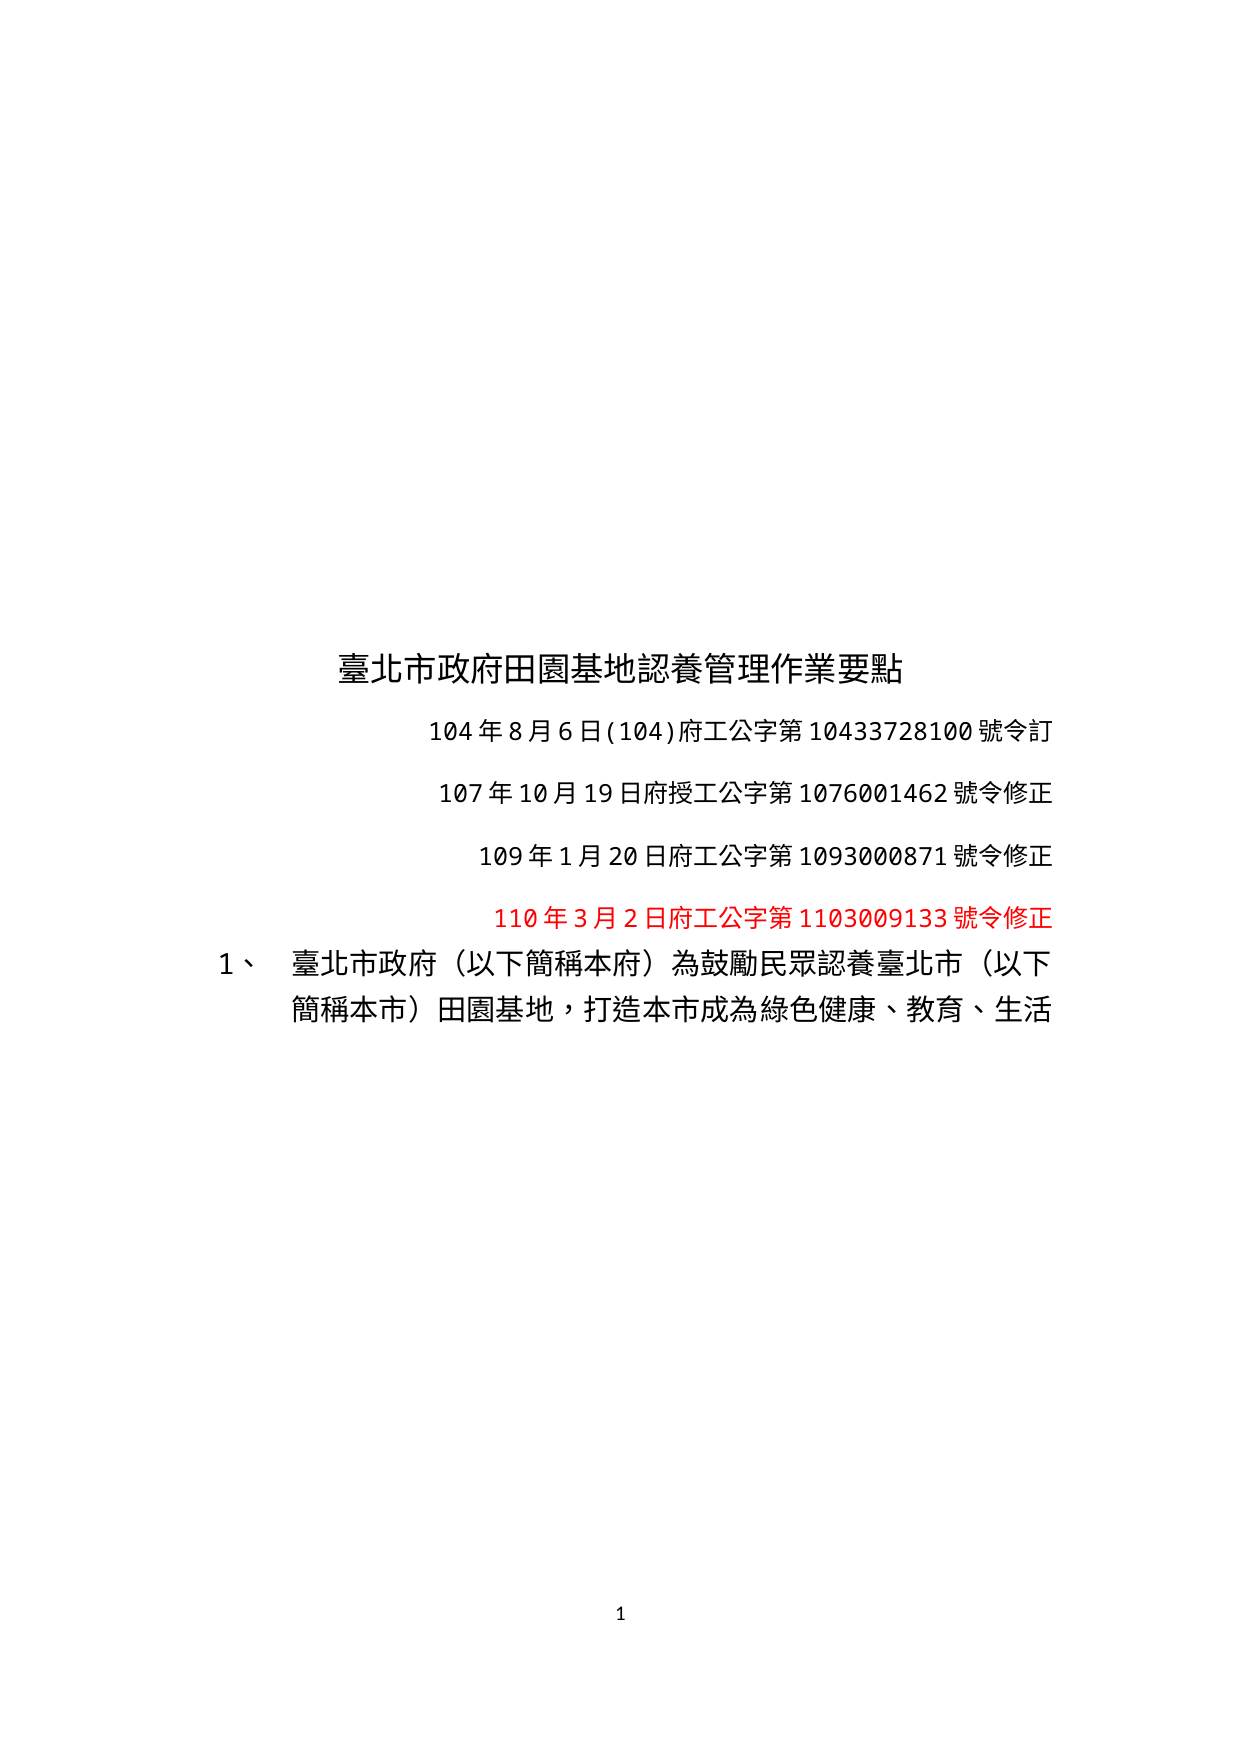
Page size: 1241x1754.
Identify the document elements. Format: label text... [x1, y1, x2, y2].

list 臺北市政府（以下簡稱本府）為鼓勵民眾認養臺北市（以下簡稱本市）田園基地，打造本市成為綠色健康、教育、生活 [217, 938, 1053, 1029]
text 臺北市政府田園基地認養管理作業要點 [187, 625, 1053, 688]
text 110年3月2日府工公字第1103009133號令修正 [187, 875, 1053, 938]
text 107年10月19日府授工公字第1076001462號令修正 [187, 750, 1053, 813]
text 109年1月20日府工公字第1093000871號令修正 [187, 813, 1053, 875]
text 104年8月6日(104)府工公字第10433728100號令訂 [187, 688, 1053, 750]
